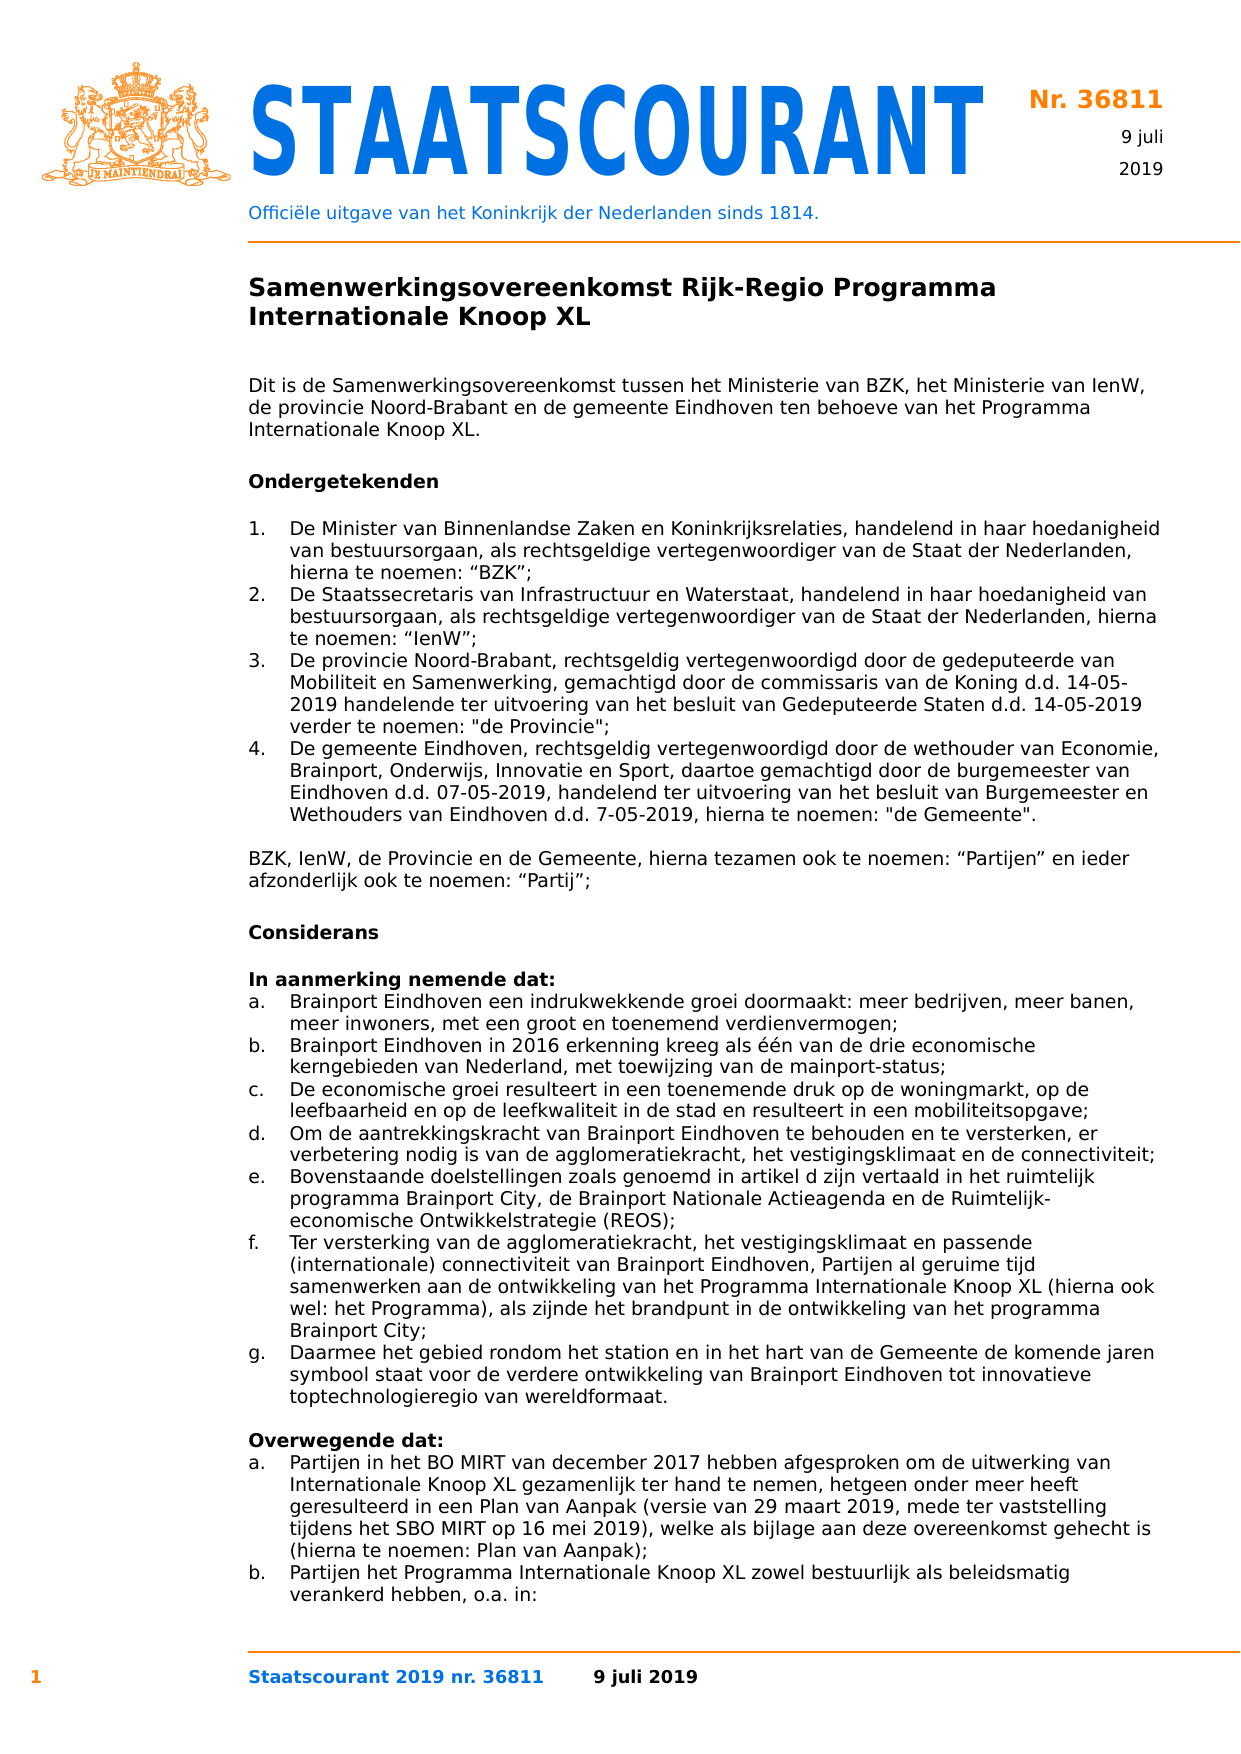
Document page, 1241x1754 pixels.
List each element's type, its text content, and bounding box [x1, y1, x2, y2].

subtitle Considerans [248, 922, 1163, 943]
text 1. De Minister van Binnenlandse Zaken en Koninkrijksrelaties, handelend in haar hoedanigheid van bestuursorgaan, als rechtsgeldige vertegenwoordiger van de Staat der Nederlanden, hierna te noemen: “BZK”; [248, 518, 1163, 584]
text d. Om de aantrekkingskracht van Brainport Eindhoven te behouden en te versterken, er verbetering nodig is van de agglomeratiekracht, het vestigingsklimaat en de connectiviteit; [248, 1122, 1163, 1166]
table_header [25, 62, 248, 241]
text 2. De Staatssecretaris van Infrastructuur en Waterstaat, handelend in haar hoedanigheid van bestuursorgaan, als rechtsgeldige vertegenwoordiger van de Staat der Nederlanden, hierna te noemen: “IenW”; [248, 584, 1163, 650]
table_cell 2019 [998, 153, 1240, 203]
text 3. De provincie Noord-Brabant, rechtsgeldig vertegenwoordigd door de gedeputeerde van Mobiliteit en Samenwerking, gemachtigd door de commissaris van de Koning d.d. 14-05-2019 handelende ter uitvoering van het besluit van Gedeputeerde Staten d.d. 14-05-2019 verder te noemen: "de Provincie"; [248, 650, 1163, 738]
picture [41, 62, 231, 186]
text e. Bovenstaande doelstellingen zoals genoemd in artikel d zijn vertaald in het ruimtelijk programma Brainport City, de Brainport Nationale Actieagenda en de Ruimtelijk-economische Ontwikkelstrategie (REOS); [248, 1166, 1163, 1232]
table_cell 9 juli [998, 121, 1240, 153]
table_header STAATSCOURANT [248, 62, 998, 203]
text Overwegende dat: [248, 1430, 1163, 1452]
text a. Brainport Eindhoven een indrukwekkende groei doormaakt: meer bedrijven, meer banen, meer inwoners, met een groot en toenemend verdienvermogen; [248, 991, 1163, 1034]
text In aanmerking nemende dat: [248, 968, 1163, 991]
text a. Partijen in het BO MIRT van december 2017 hebben afgesproken om de uitwerking van Internationale Knoop XL gezamenlijk ter hand te nemen, hetgeen onder meer heeft geresulteerd in een Plan van Aanpak (versie van 29 maart 2019, mede ter vaststelling tijdens het SBO MIRT op 16 mei 2019), welke als bijlage aan deze overeenkomst gehecht is (hierna te noemen: Plan van Aanpak); [248, 1452, 1163, 1562]
table_cell Officiële uitgave van het Koninkrijk der Nederlanden sinds 1814. [248, 203, 1240, 241]
subtitle Samenwerkingsovereenkomst Rijk-Regio Programma Internationale Knoop XL [248, 273, 1163, 331]
text b. Partijen het Programma Internationale Knoop XL zowel bestuurlijk als beleidsmatig verankerd hebben, o.a. in: [248, 1562, 1163, 1606]
text Dit is de Samenwerkingsovereenkomst tussen het Ministerie van BZK, het Ministerie van IenW, de provincie Noord-Brabant en de gemeente Eindhoven ten behoeve van het Programma Internationale Knoop XL. [248, 375, 1163, 441]
text 4. De gemeente Eindhoven, rechtsgeldig vertegenwoordigd door de wethouder van Economie, Brainport, Onderwijs, Innovatie en Sport, daartoe gemachtigd door de burgemeester van Eindhoven d.d. 07-05-2019, handelend ter uitvoering van het besluit van Burgemeester en Wethouders van Eindhoven d.d. 7-05-2019, hierna te noemen: "de Gemeente". [248, 738, 1163, 826]
text f. Ter versterking van de agglomeratiekracht, het vestigingsklimaat en passende (internationale) connectiviteit van Brainport Eindhoven, Partijen al geruime tijd samenwerken aan de ontwikkeling van het Programma Internationale Knoop XL (hierna ook wel: het Programma), als zijnde het brandpunt in de ontwikkeling van het programma Brainport City; [248, 1232, 1163, 1342]
subtitle Ondergetekenden [248, 471, 1163, 493]
text c. De economische groei resulteert in een toenemende druk op de woningmarkt, op de leefbaarheid en op de leefkwaliteit in de stad en resulteert in een mobiliteitsopgave; [248, 1078, 1163, 1122]
text BZK, IenW, de Provincie en de Gemeente, hierna tezamen ook te noemen: “Partijen” en ieder afzonderlijk ook te noemen: “Partij”; [248, 848, 1163, 892]
text b. Brainport Eindhoven in 2016 erkenning kreeg als één van de drie economische kerngebieden van Nederland, met toewijzing van de mainport-status; [248, 1034, 1163, 1078]
text g. Daarmee het gebied rondom het station en in het hart van de Gemeente de komende jaren symbool staat voor de verdere ontwikkeling van Brainport Eindhoven tot innovatieve toptechnologieregio van wereldformaat. [248, 1342, 1163, 1408]
table_header Nr. 36811 [998, 62, 1240, 121]
